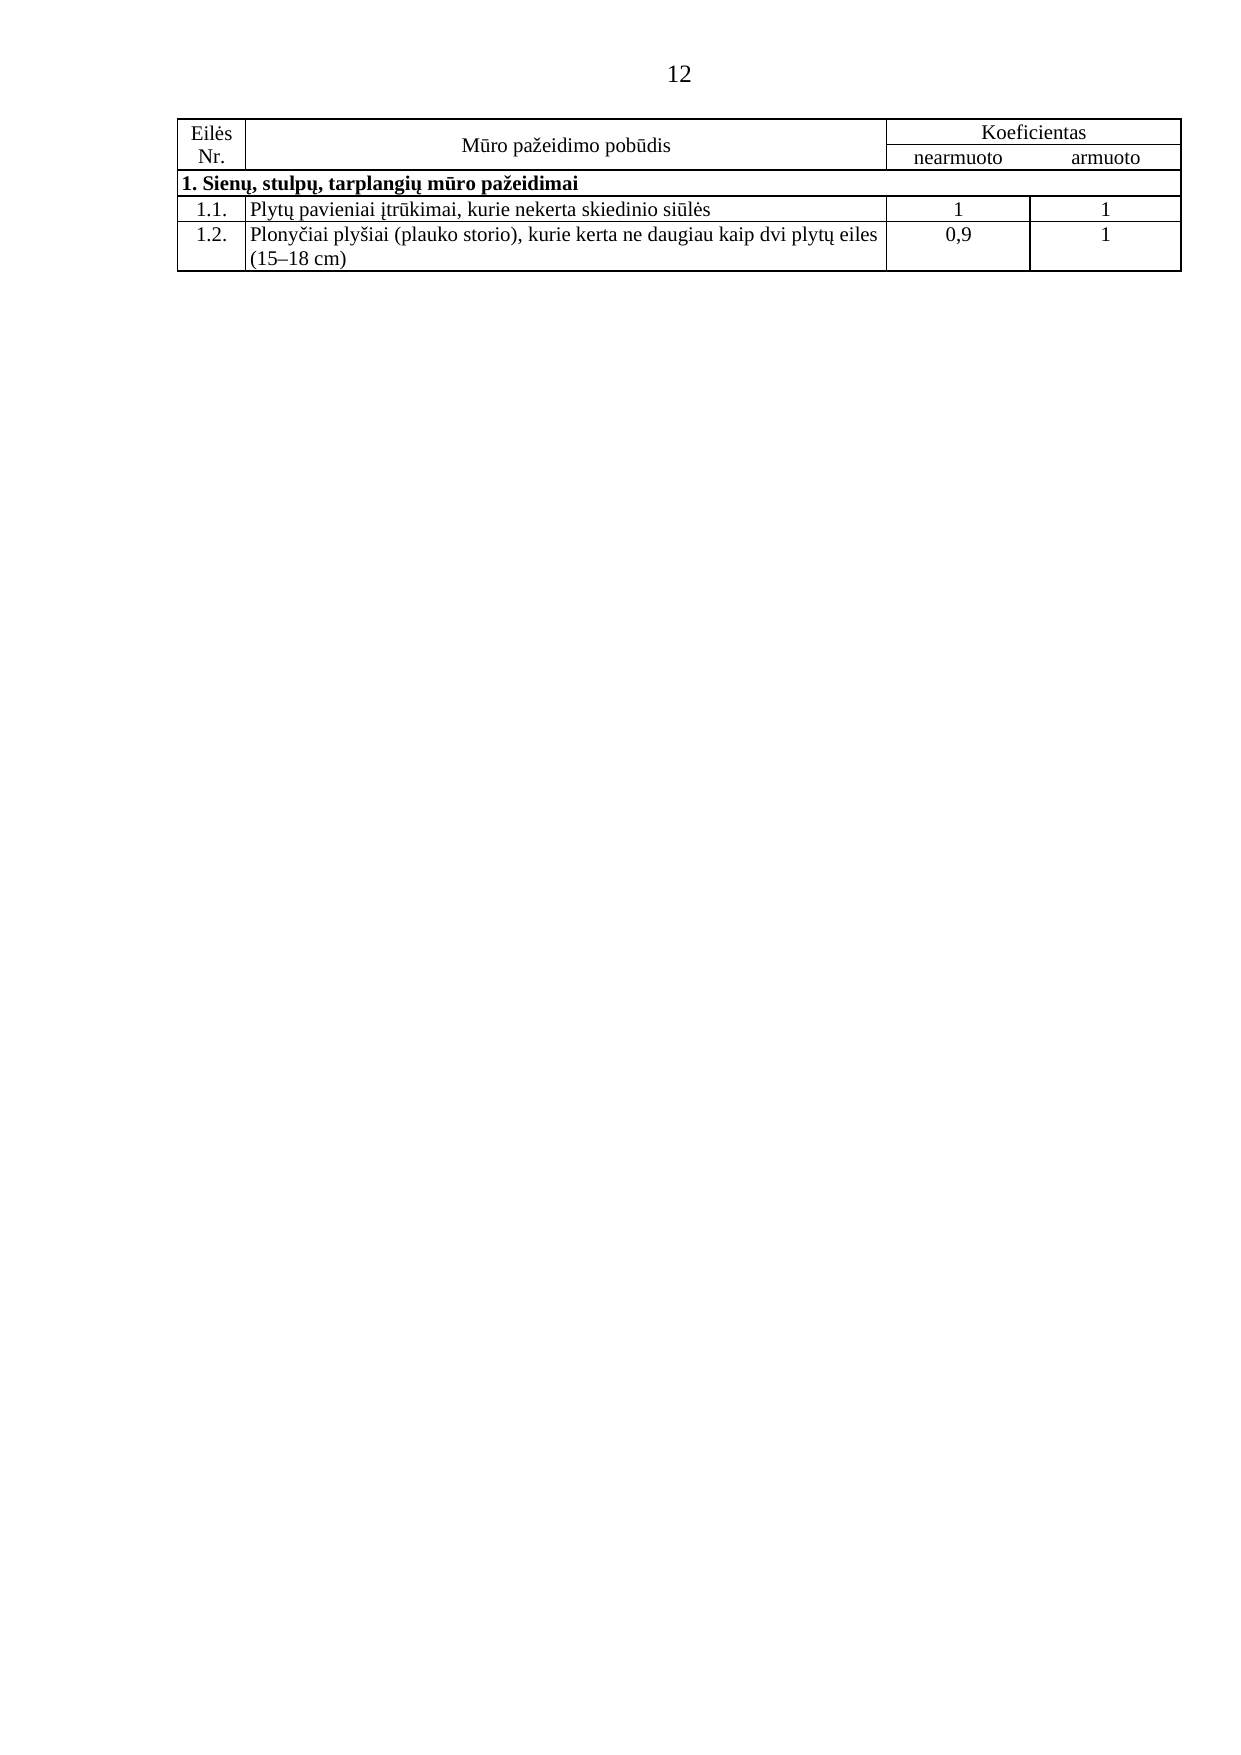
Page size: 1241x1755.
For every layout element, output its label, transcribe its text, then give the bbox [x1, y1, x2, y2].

table_cell 0,9 [887, 222, 1029, 270]
table_header Eilės Nr. [178, 120, 245, 169]
table_cell 1.1. [241, 197, 245, 221]
table_cell 1 [887, 197, 891, 221]
table_header Mūro pažeidimo pobūdis [246, 120, 886, 169]
table_cell 1 [1031, 222, 1180, 270]
table_cell 1.2. [178, 222, 245, 270]
